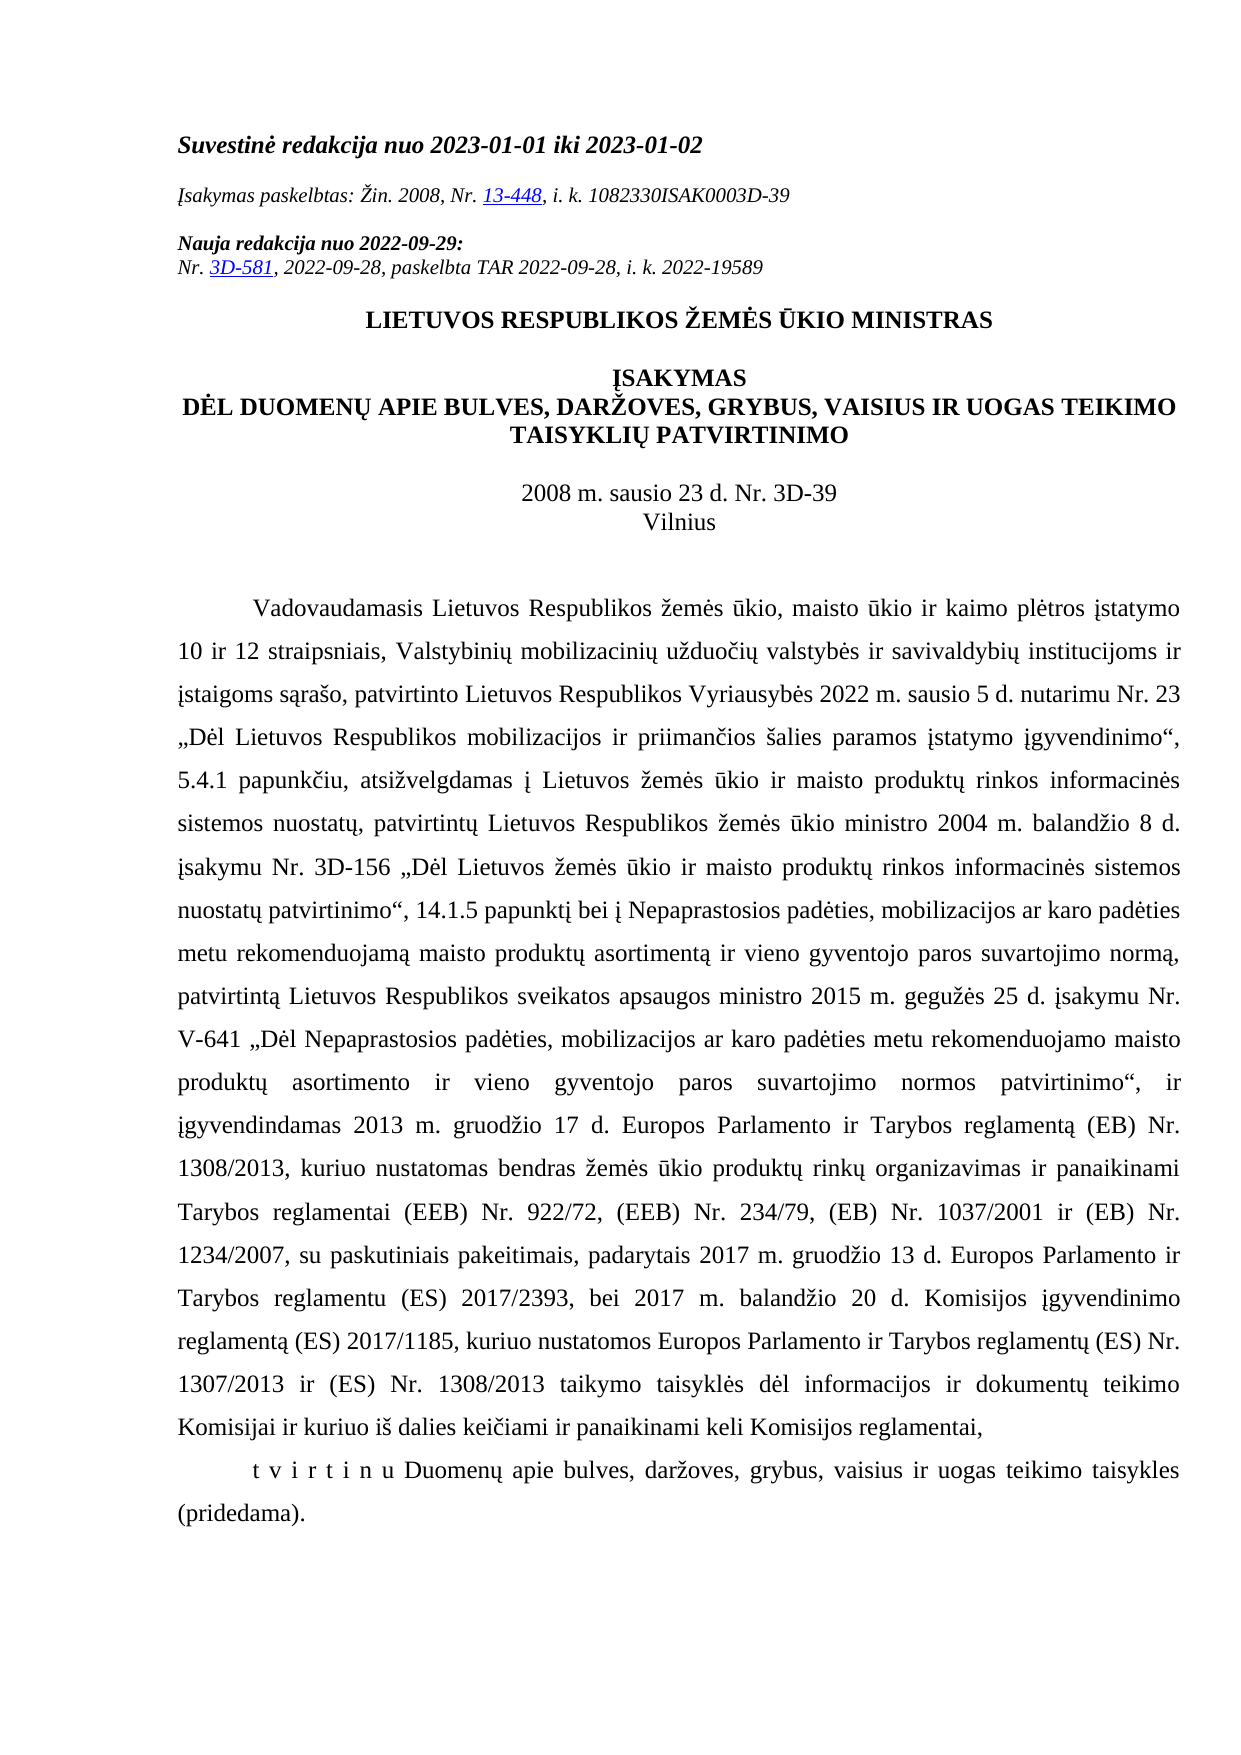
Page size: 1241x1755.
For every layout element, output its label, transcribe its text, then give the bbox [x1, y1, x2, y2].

text Suvestinė redakcija nuo 2023-01-01 iki 2023-01-02 [177, 130, 1181, 159]
text LIETUVOS RESPUBLIKOS ŽEMĖS ŪKIO MINISTRAS [177, 305, 1181, 334]
text Vilnius [177, 507, 1181, 535]
text Įsakymas paskelbtas: Žin. 2008, Nr. 13-448, i. k. 1082330ISAK0003D-39 [177, 183, 1181, 207]
text 2008 m. sausio 23 d. Nr. 3D-39 [177, 478, 1181, 507]
text Nauja redakcija nuo 2022-09-29: [177, 231, 1181, 255]
text t v i r t i n u Duomenų apie bulves, daržoves, grybus, vaisius ir uogas teikimo taisykles (pridedama). [177, 1455, 1181, 1527]
text Nr. 3D-581, 2022-09-28, paskelbta TAR 2022-09-28, i. k. 2022-19589 [177, 255, 1181, 279]
text Vadovaudamasis Lietuvos Respublikos žemės ūkio, maisto ūkio ir kaimo plėtros įstatymo 10 ir 12 straipsniais, Valstybinių mobilizacinių užduočių valstybės ir savivaldybių institucijoms ir įstaigoms sąrašo, patvirtinto Lietuvos Respublikos Vyriausybės 2022 m. sausio 5 d. nutarimu Nr. 23 „Dėl Lietuvos Respublikos mobilizacijos ir priimančios šalies paramos įstatymo įgyvendinimo“, 5.4.1 papunkčiu, atsižvelgdamas į Lietuvos žemės ūkio ir maisto produktų rinkos informacinės sistemos nuostatų, patvirtintų Lietuvos Respublikos žemės ūkio ministro 2004 m. balandžio 8 d. įsakymu Nr. 3D-156 „Dėl Lietuvos žemės ūkio ir maisto produktų rinkos informacinės sistemos nuostatų patvirtinimo“, 14.1.5 papunktį bei į Nepaprastosios padėties, mobilizacijos ar karo padėties metu rekomenduojamą maisto produktų asortimentą ir vieno gyventojo paros suvartojimo normą, patvirtintą Lietuvos Respublikos sveikatos apsaugos ministro 2015 m. gegužės 25 d. įsakymu Nr. V-641 „Dėl Nepaprastosios padėties, mobilizacijos ar karo padėties metu rekomenduojamo maisto produktų asortimento ir vieno gyventojo paros suvartojimo normos patvirtinimo“, ir įgyvendindamas 2013 m. gruodžio 17 d. Europos Parlamento ir Tarybos reglamentą (EB) Nr. 1308/2013, kuriuo nustatomas bendras žemės ūkio produktų rinkų organizavimas ir panaikinami Tarybos reglamentai (EEB) Nr. 922/72, (EEB) Nr. 234/79, (EB) Nr. 1037/2001 ir (EB) Nr. 1234/2007, su paskutiniais pakeitimais, padarytais 2017 m. gruodžio 13 d. Europos Parlamento ir Tarybos reglamentu (ES) 2017/2393, bei 2017 m. balandžio 20 d. Komisijos įgyvendinimo reglamentą (ES) 2017/1185, kuriuo nustatomos Europos Parlamento ir Tarybos reglamentų (ES) Nr. 1307/2013 ir (ES) Nr. 1308/2013 taikymo taisyklės dėl informacijos ir dokumentų teikimo Komisijai ir kuriuo iš dalies keičiami ir panaikinami keli Komisijos reglamentai, [177, 593, 1181, 1441]
text DĖL DUOMENŲ APIE BULVES, DARŽOVES, GRYBUS, VAISIUS IR UOGAS TEIKIMO TAISYKLIŲ PATVIRTINIMO [177, 392, 1181, 449]
text ĮSAKYMAS [177, 363, 1181, 392]
